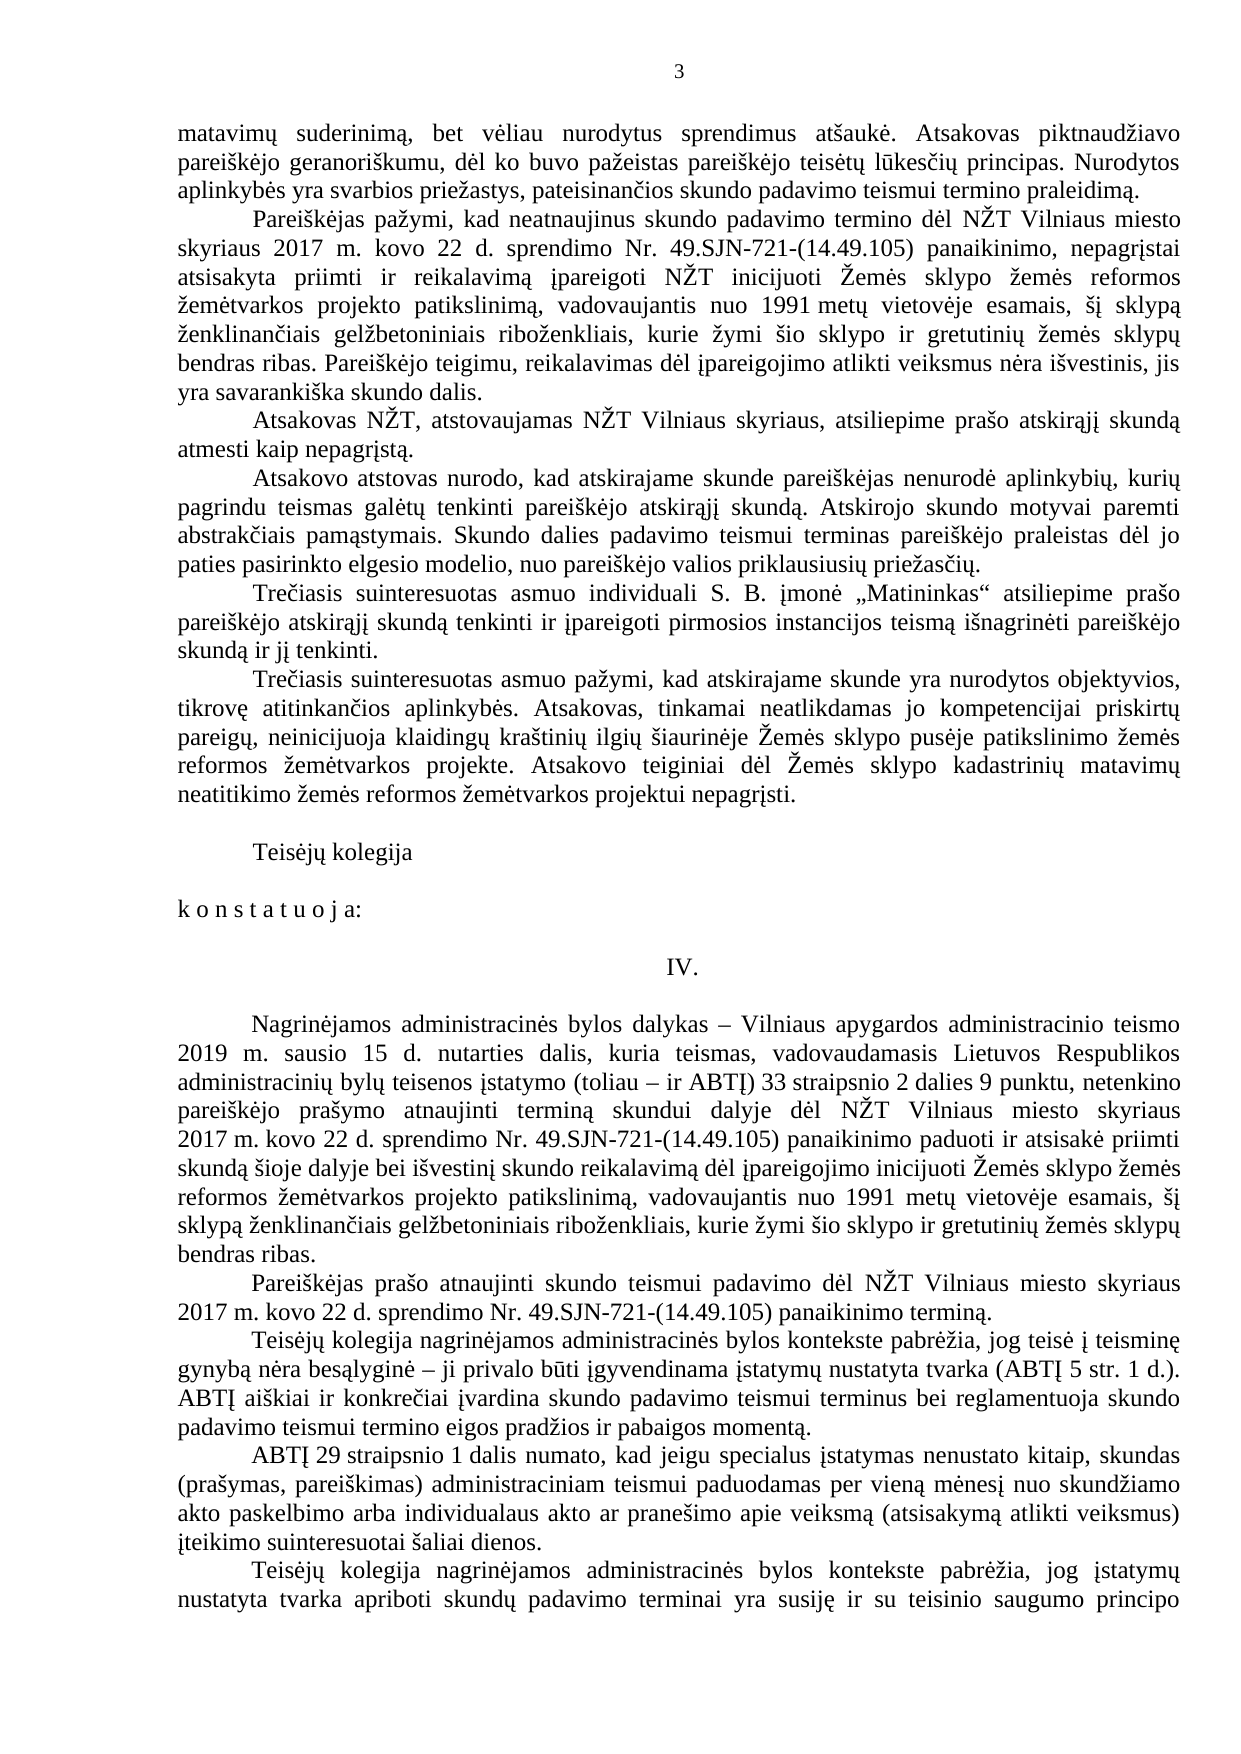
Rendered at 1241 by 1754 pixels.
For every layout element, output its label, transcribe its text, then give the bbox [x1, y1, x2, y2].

text Trečiasis suinteresuotas asmuo individuali S. B. įmonė „Matininkas“ atsiliepime prašo pareiškėjo atskirąjį skundą tenkinti ir įpareigoti pirmosios instancijos teismą išnagrinėti pareiškėjo skundą ir jį tenkinti. [177, 578, 1181, 664]
text Trečiasis suinteresuotas asmuo pažymi, kad atskirajame skunde yra nurodytos objektyvios, tikrovę atitinkančios aplinkybės. Atsakovas, tinkamai neatlikdamas jo kompetencijai priskirtų pareigų, neinicijuoja klaidingų kraštinių ilgių šiaurinėje Žemės sklypo pusėje patikslinimo žemės reformos žemėtvarkos projekte. Atsakovo teiginiai dėl Žemės sklypo kadastrinių matavimų neatitikimo žemės reformos žemėtvarkos projektui nepagrįsti. [177, 664, 1181, 808]
text ABTĮ 29 straipsnio 1 dalis numato, kad jeigu specialus įstatymas nenustato kitaip, skundas (prašymas, pareiškimas) administraciniam teismui paduodamas per vieną mėnesį nuo skundžiamo akto paskelbimo arba individualaus akto ar pranešimo apie veiksmą (atsisakymą atlikti veiksmus) įteikimo suinteresuotai šaliai dienos. [177, 1441, 1181, 1556]
text Teisėjų kolegija nagrinėjamos administracinės bylos kontekste pabrėžia, jog įstatymų nustatyta tvarka apriboti skundų padavimo terminai yra susiję ir su teisinio saugumo principo [177, 1556, 1181, 1613]
text Atsakovo atstovas nurodo, kad atskirajame skunde pareiškėjas nenurodė aplinkybių, kurių pagrindu teismas galėtų tenkinti pareiškėjo atskirąjį skundą. Atskirojo skundo motyvai paremti abstrakčiais pamąstymais. Skundo dalies padavimo teismui terminas pareiškėjo praleistas dėl jo paties pasirinkto elgesio modelio, nuo pareiškėjo valios priklausiusių priežasčių. [177, 463, 1181, 578]
text matavimų suderinimą, bet vėliau nurodytus sprendimus atšaukė. Atsakovas piktnaudžiavo pareiškėjo geranoriškumu, dėl ko buvo pažeistas pareiškėjo teisėtų lūkesčių principas. Nurodytos aplinkybės yra svarbios priežastys, pateisinančios skundo padavimo teismui termino praleidimą. [177, 118, 1181, 204]
text k o n s t a t u o j a: [177, 894, 1187, 923]
text IV. [177, 952, 1187, 981]
text Pareiškėjas pažymi, kad neatnaujinus skundo padavimo termino dėl NŽT Vilniaus miesto skyriaus 2017 m. kovo 22 d. sprendimo Nr. 49.SJN-721-(14.49.105) panaikinimo, nepagrįstai atsisakyta priimti ir reikalavimą įpareigoti NŽT inicijuoti Žemės sklypo žemės reformos žemėtvarkos projekto patikslinimą, vadovaujantis nuo 1991 metų vietovėje esamais, šį sklypą ženklinančiais gelžbetoniniais riboženkliais, kurie žymi šio sklypo ir gretutinių žemės sklypų bendras ribas. Pareiškėjo teigimu, reikalavimas dėl įpareigojimo atlikti veiksmus nėra išvestinis, jis yra savarankiška skundo dalis. [177, 204, 1181, 406]
text Atsakovas NŽT, atstovaujamas NŽT Vilniaus skyriaus, atsiliepime prašo atskirąjį skundą atmesti kaip nepagrįstą. [177, 406, 1181, 463]
text Pareiškėjas prašo atnaujinti skundo teismui padavimo dėl NŽT Vilniaus miesto skyriaus 2017 m. kovo 22 d. sprendimo Nr. 49.SJN-721-(14.49.105) panaikinimo terminą. [177, 1268, 1181, 1326]
text Nagrinėjamos administracinės bylos dalykas – Vilniaus apygardos administracinio teismo 2019 m. sausio 15 d. nutarties dalis, kuria teismas, vadovaudamasis Lietuvos Respublikos administracinių bylų teisenos įstatymo (toliau – ir ABTĮ) 33 straipsnio 2 dalies 9 punktu, netenkino pareiškėjo prašymo atnaujinti terminą skundui dalyje dėl NŽT Vilniaus miesto skyriaus 2017 m. kovo 22 d. sprendimo Nr. 49.SJN-721-(14.49.105) panaikinimo paduoti ir atsisakė priimti skundą šioje dalyje bei išvestinį skundo reikalavimą dėl įpareigojimo inicijuoti Žemės sklypo žemės reformos žemėtvarkos projekto patikslinimą, vadovaujantis nuo 1991 metų vietovėje esamais, šį sklypą ženklinančiais gelžbetoniniais riboženkliais, kurie žymi šio sklypo ir gretutinių žemės sklypų bendras ribas. [177, 1009, 1181, 1268]
text Teisėjų kolegija [177, 837, 1187, 866]
text Teisėjų kolegija nagrinėjamos administracinės bylos kontekste pabrėžia, jog teisė į teisminę gynybą nėra besąlyginė – ji privalo būti įgyvendinama įstatymų nustatyta tvarka (ABTĮ 5 str. 1 d.). ABTĮ aiškiai ir konkrečiai įvardina skundo padavimo teismui terminus bei reglamentuoja skundo padavimo teismui termino eigos pradžios ir pabaigos momentą. [177, 1326, 1181, 1441]
